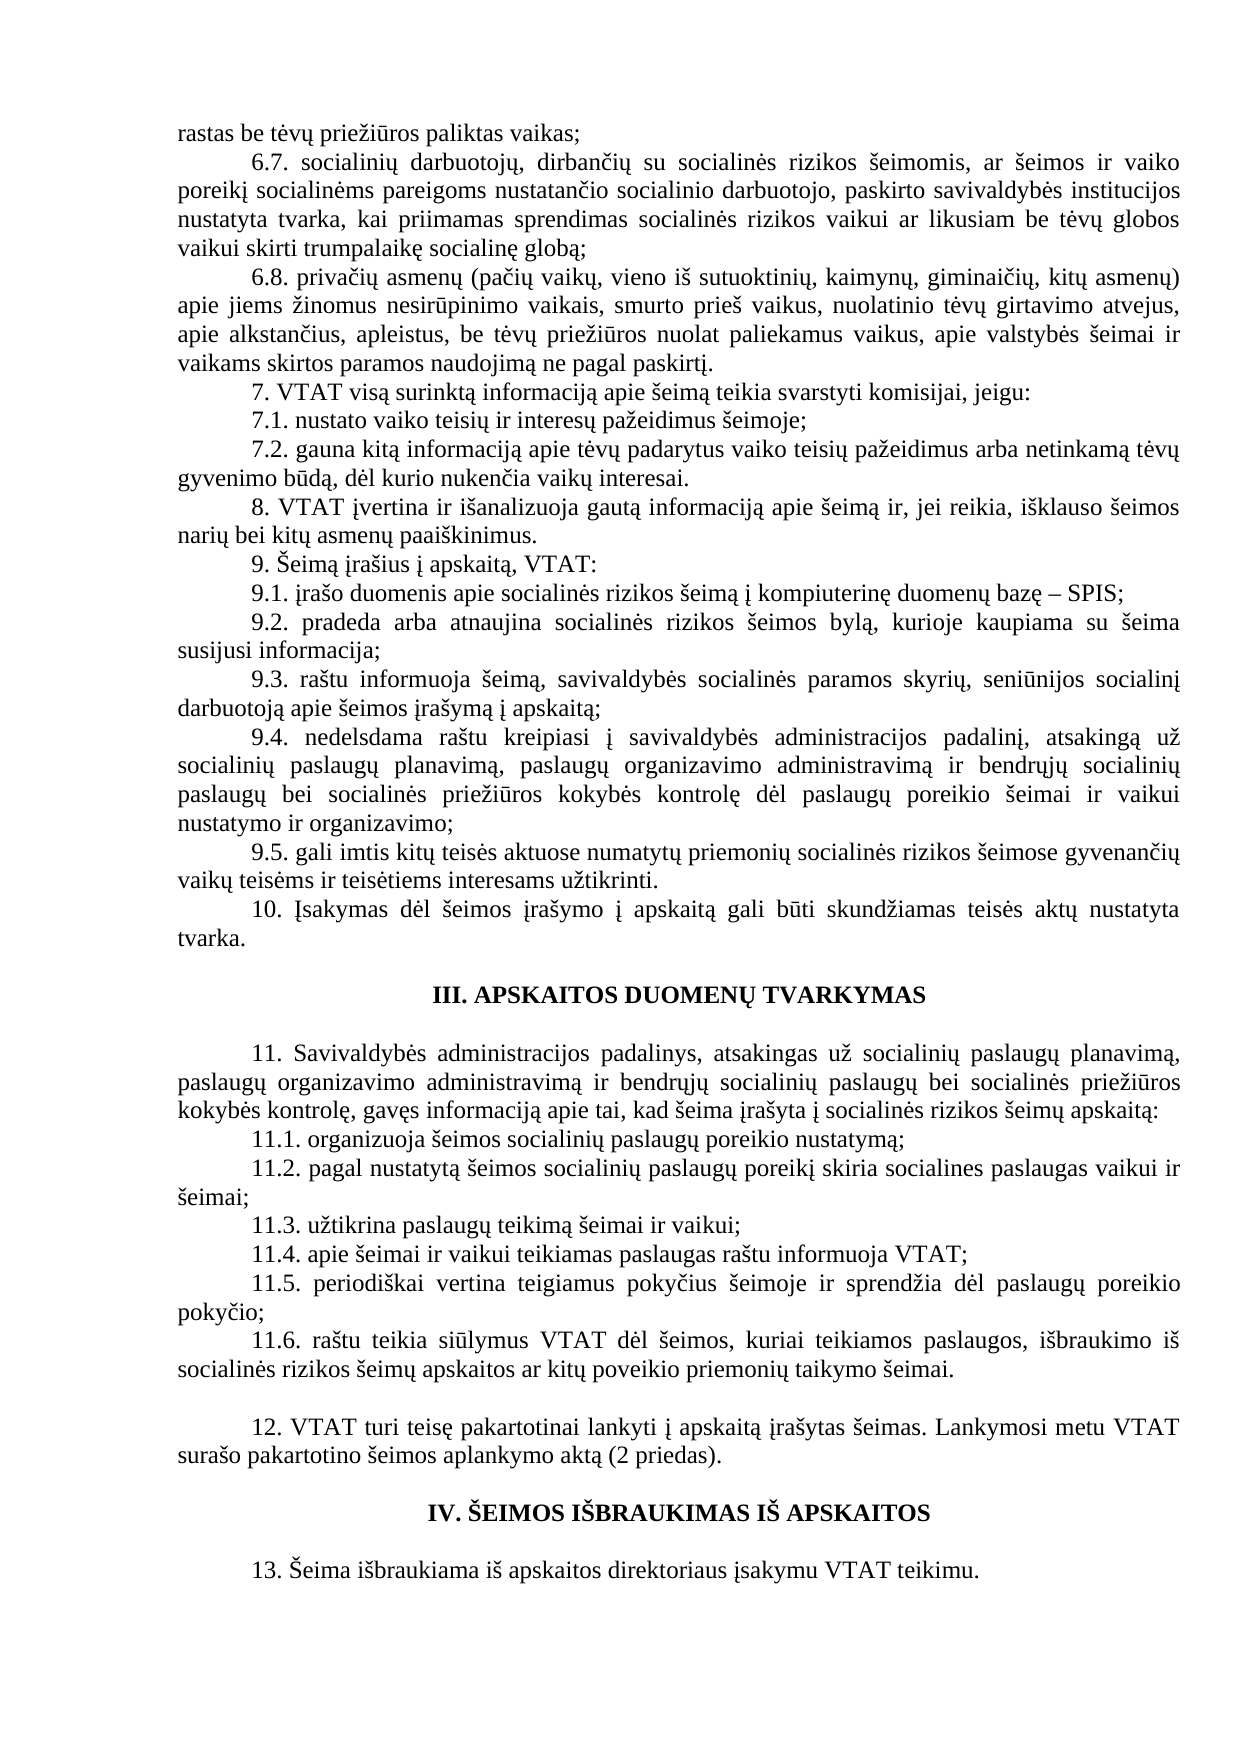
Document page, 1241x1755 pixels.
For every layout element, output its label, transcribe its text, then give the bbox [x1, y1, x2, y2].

text 13. Šeima išbraukiama iš apskaitos direktoriaus įsakymu VTAT teikimu. [177, 1556, 1181, 1584]
text 11.4. apie šeimai ir vaikui teikiamas paslaugas raštu informuoja VTAT; [177, 1239, 1181, 1268]
text 6.7. socialinių darbuotojų, dirbančių su socialinės rizikos šeimomis, ar šeimos ir vaiko poreikį socialinėms pareigoms nustatančio socialinio darbuotojo, paskirto savivaldybės institucijos nustatyta tvarka, kai priimamas sprendimas socialinės rizikos vaikui ar likusiam be tėvų globos vaikui skirti trumpalaikę socialinę globą; [177, 147, 1181, 262]
text 11.6. raštu teikia siūlymus VTAT dėl šeimos, kuriai teikiamos paslaugos, išbraukimo iš socialinės rizikos šeimų apskaitos ar kitų poveikio priemonių taikymo šeimai. [177, 1326, 1181, 1383]
text 9. Šeimą įrašius į apskaitą, VTAT: [177, 549, 1181, 578]
text 9.2. pradeda arba atnaujina socialinės rizikos šeimos bylą, kurioje kaupiama su šeima susijusi informacija; [177, 607, 1181, 664]
text 8. VTAT įvertina ir išanalizuoja gautą informaciją apie šeimą ir, jei reikia, išklauso šeimos narių bei kitų asmenų paaiškinimus. [177, 492, 1181, 549]
text 11. Savivaldybės administracijos padalinys, atsakingas už socialinių paslaugų planavimą, paslaugų organizavimo administravimą ir bendrųjų socialinių paslaugų bei socialinės priežiūros kokybės kontrolę, gavęs informaciją apie tai, kad šeima įrašyta į socialinės rizikos šeimų apskaitą: [177, 1038, 1181, 1124]
text 11.5. periodiškai vertina teigiamus pokyčius šeimoje ir sprendžia dėl paslaugų poreikio pokyčio; [177, 1268, 1181, 1326]
text 7.2. gauna kitą informaciją apie tėvų padarytus vaiko teisių pažeidimus arba netinkamą tėvų gyvenimo būdą, dėl kurio nukenčia vaikų interesai. [177, 434, 1181, 492]
text 7. VTAT visą surinktą informaciją apie šeimą teikia svarstyti komisijai, jeigu: [177, 377, 1181, 406]
text 11.3. užtikrina paslaugų teikimą šeimai ir vaikui; [177, 1211, 1181, 1239]
text 11.2. pagal nustatytą šeimos socialinių paslaugų poreikį skiria socialines paslaugas vaikui ir šeimai; [177, 1153, 1181, 1211]
text 9.4. nedelsdama raštu kreipiasi į savivaldybės administracijos padalinį, atsakingą už socialinių paslaugų planavimą, paslaugų organizavimo administravimą ir bendrųjų socialinių paslaugų bei socialinės priežiūros kokybės kontrolę dėl paslaugų poreikio šeimai ir vaikui nustatymo ir organizavimo; [177, 722, 1181, 837]
text 9.1. įrašo duomenis apie socialinės rizikos šeimą į kompiuterinę duomenų bazę – SPIS; [177, 578, 1181, 607]
text 11.1. organizuoja šeimos socialinių paslaugų poreikio nustatymą; [177, 1124, 1181, 1153]
text rastas be tėvų priežiūros paliktas vaikas; [177, 118, 1181, 147]
text IV. ŠEIMOS IŠBRAUKIMAS IŠ APSKAITOS [177, 1498, 1181, 1527]
text 12. VTAT turi teisę pakartotinai lankyti į apskaitą įrašytas šeimas. Lankymosi metu VTAT surašo pakartotino šeimos aplankymo aktą (2 priedas). [177, 1412, 1181, 1469]
text 7.1. nustato vaiko teisių ir interesų pažeidimus šeimoje; [177, 406, 1181, 434]
text 6.8. privačių asmenų (pačių vaikų, vieno iš sutuoktinių, kaimynų, giminaičių, kitų asmenų) apie jiems žinomus nesirūpinimo vaikais, smurto prieš vaikus, nuolatinio tėvų girtavimo atvejus, apie alkstančius, apleistus, be tėvų priežiūros nuolat paliekamus vaikus, apie valstybės šeimai ir vaikams skirtos paramos naudojimą ne pagal paskirtį. [177, 262, 1181, 377]
text 9.5. gali imtis kitų teisės aktuose numatytų priemonių socialinės rizikos šeimose gyvenančių vaikų teisėms ir teisėtiems interesams užtikrinti. [177, 837, 1181, 894]
text III. APSKAITOS DUOMENŲ TVARKYMAS [177, 981, 1181, 1009]
text 10. Įsakymas dėl šeimos įrašymo į apskaitą gali būti skundžiamas teisės aktų nustatyta tvarka. [177, 894, 1181, 952]
text 9.3. raštu informuoja šeimą, savivaldybės socialinės paramos skyrių, seniūnijos socialinį darbuotoją apie šeimos įrašymą į apskaitą; [177, 664, 1181, 722]
